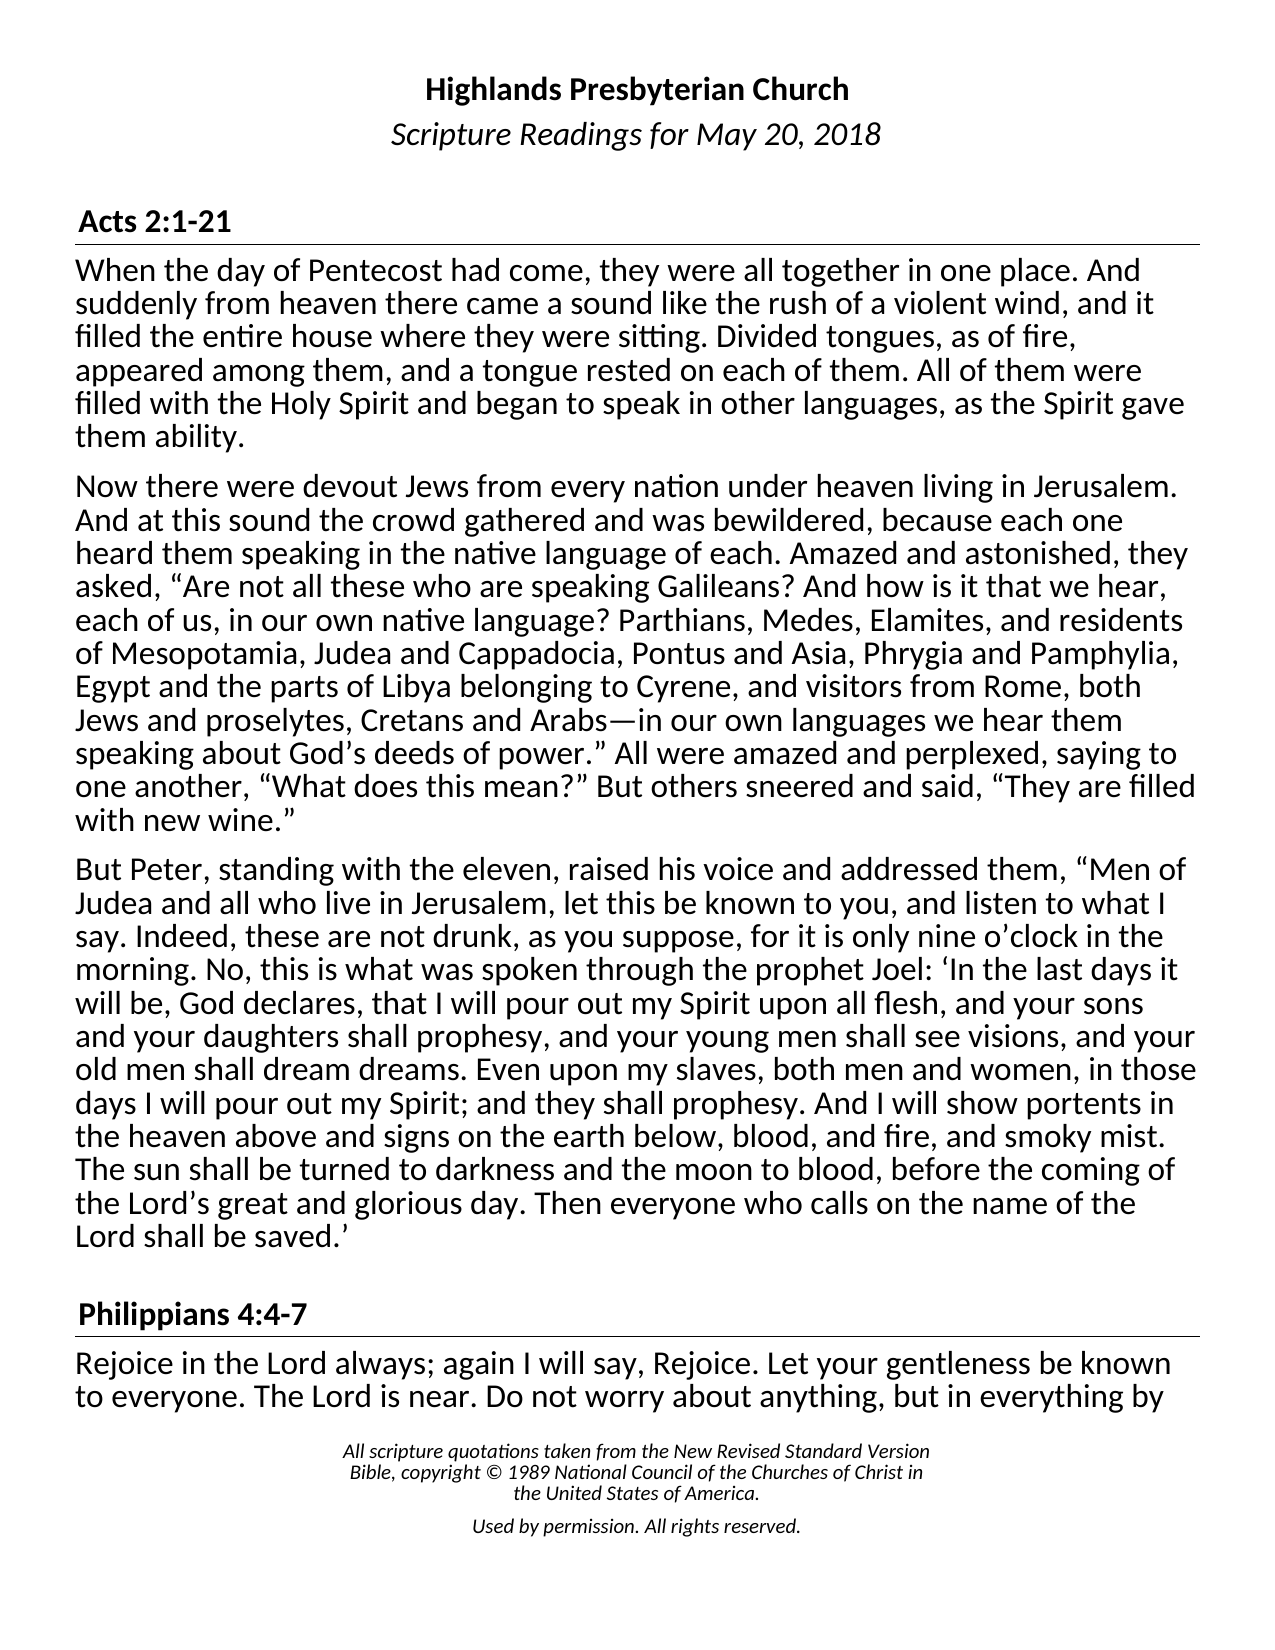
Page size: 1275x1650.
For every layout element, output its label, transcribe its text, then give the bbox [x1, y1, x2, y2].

text Used by permission. All rights reserved. [337, 1518, 937, 1539]
subtitle Acts 2:1-21 [75, 204, 1200, 244]
text All scripture quotations taken from the New Revised Standard Version Bible, copyright © 1989 National Council of the Churches of Christ in the United States of America. [337, 1443, 937, 1506]
text When the day of Pentecost had come, they were all together in one place. And suddenly from heaven there came a sound like the rush of a violent wind, and it filled the entire house where they were sitting. Divided tongues, as of fire, appeared among them, and a tongue rested on each of them. All of them were filled with the Holy Spirit and began to speak in other languages, as the Spirit gave them ability. [75, 256, 1200, 456]
title Highlands Presbyterian Church [75, 75, 1200, 108]
text Now there were devout Jews from every nation under heaven living in Jerusalem. And at this sound the crowd gathered and was bewildered, because each one heard them speaking in the native language of each. Amazed and astonished, they asked, “Are not all these who are speaking Galileans? And how is it that we hear, each of us, in our own native language? Parthians, Medes, Elamites, and residents of Mesopotamia, Judea and Cappadocia, Pontus and Asia, Phrygia and Pamphylia, Egypt and the parts of Libya belonging to Cyrene, and visitors from Rome, both Jews and proselytes, Cretans and Arabs—in our own languages we hear them speaking about God’s deeds of power.” All were amazed and perplexed, saying to one another, “What does this mean?” But others sneered and said, “They are filled with new wine.” [75, 473, 1200, 839]
subtitle Philippians 4:4-7 [75, 1297, 1200, 1336]
subtitle Scripture Readings for May 20, 2018 [75, 120, 1200, 154]
text But Peter, standing with the eleven, raised his voice and addressed them, “Men of Judea and all who live in Jerusalem, let this be known to you, and listen to what I say. Indeed, these are not drunk, as you suppose, for it is only nine o’clock in the morning. No, this is what was spoken through the prophet Joel: ‘In the last days it will be, God declares, that I will pour out my Spirit upon all flesh, and your sons and your daughters shall prophesy, and your young men shall see visions, and your old men shall dream dreams. Even upon my slaves, both men and women, in those days I will pour out my Spirit; and they shall prophesy. And I will show portents in the heaven above and signs on the earth below, blood, and fire, and smoky mist. The sun shall be turned to darkness and the moon to blood, before the coming of the Lord’s great and glorious day. Then everyone who calls on the name of the Lord shall be saved.’ [75, 856, 1200, 1256]
text Rejoice in the Lord always; again I will say, Rejoice. Let your gentleness be known to everyone. The Lord is near. Do not worry about anything, but in everything by [75, 1349, 1200, 1416]
